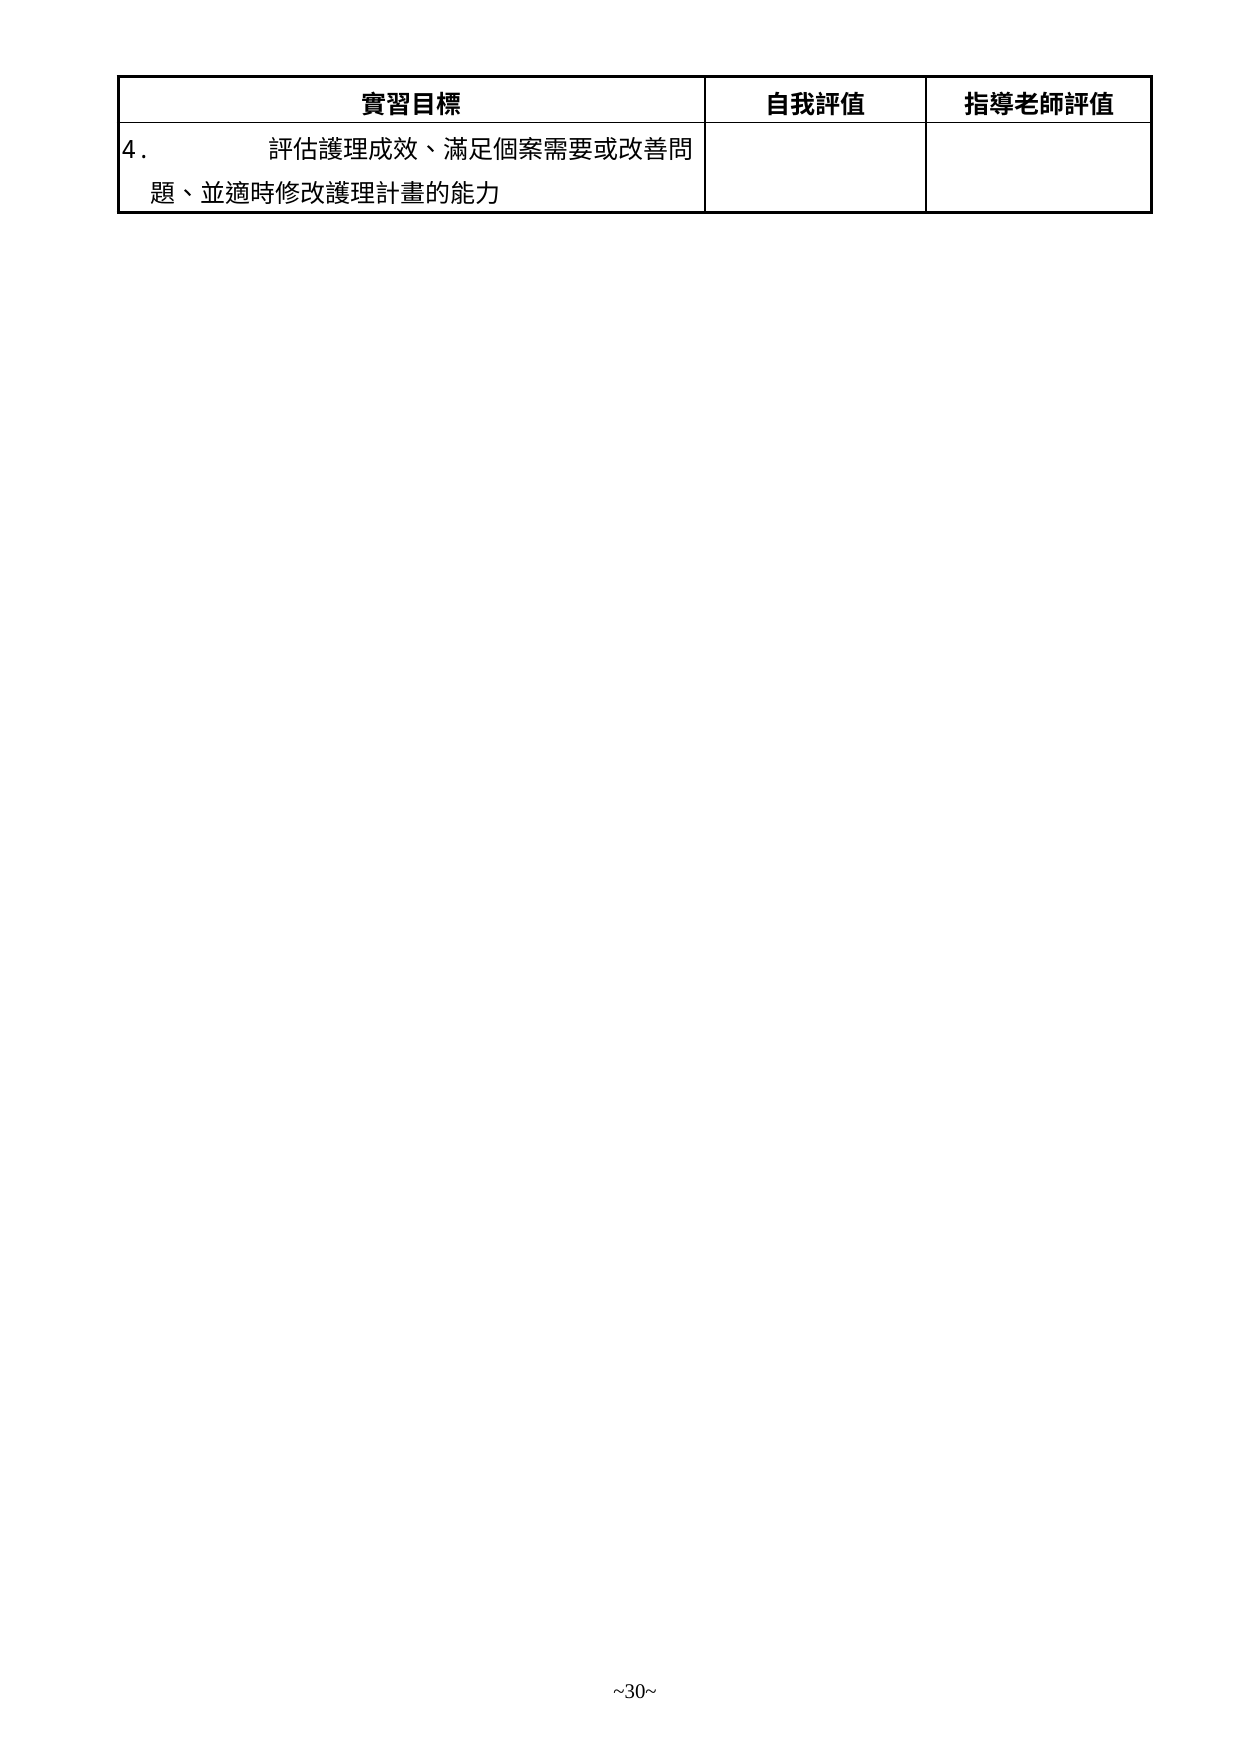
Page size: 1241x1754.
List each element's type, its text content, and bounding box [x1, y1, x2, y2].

table_cell [927, 123, 1150, 211]
table_header 實習目標 [120, 78, 704, 122]
table_header 自我評值 [706, 78, 925, 122]
table_cell [706, 123, 925, 211]
table_cell 批判思考能力 了解實習單位所屬社區組織結構及特性。 具備系統性、完整性資料收集能力 具備分析資料、推理辯證護理問題的能力 評估護理成效、滿足個案需要或改善問題、並適時修改護理計畫的能力 [120, 123, 704, 211]
table_header 指導老師評值 [927, 78, 1150, 122]
